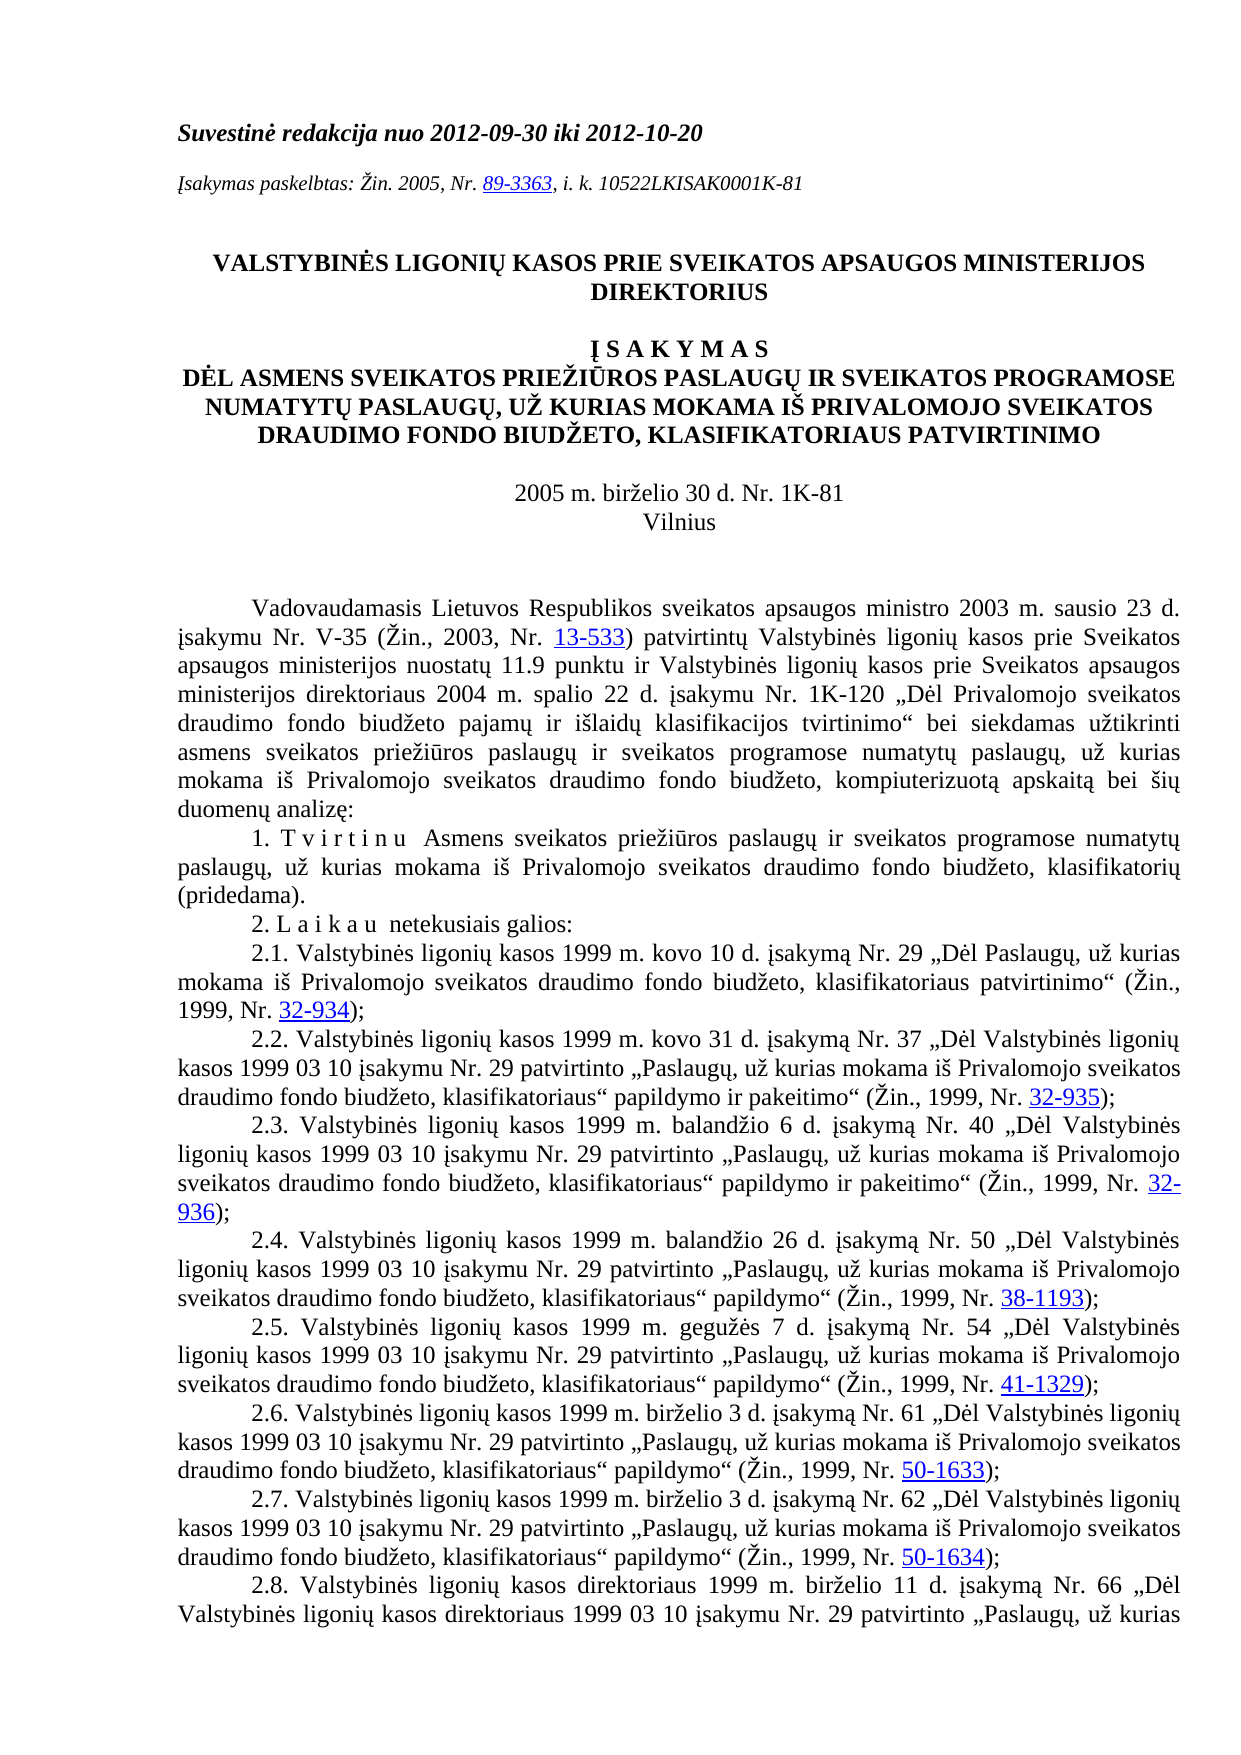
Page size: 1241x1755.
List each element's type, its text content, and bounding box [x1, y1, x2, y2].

text 2.8. Valstybinės ligonių kasos direktoriaus 1999 m. birželio 11 d. įsakymą Nr. 66 „Dėl Valstybinės ligonių kasos direktoriaus 1999 03 10 įsakymu Nr. 29 patvirtinto „Paslaugų, už kurias [177, 1570, 1181, 1628]
text 2.4. Valstybinės ligonių kasos 1999 m. balandžio 26 d. įsakymą Nr. 50 „Dėl Valstybinės ligonių kasos 1999 03 10 įsakymu Nr. 29 patvirtinto „Paslaugų, už kurias mokama iš Privalomojo sveikatos draudimo fondo biudžeto, klasifikatoriaus“ papildymo“ (Žin., 1999, Nr. 38-1193); [177, 1225, 1181, 1312]
text 2005 m. birželio 30 d. Nr. 1K-81 [177, 478, 1181, 507]
text Į S A K Y M A S [177, 334, 1181, 363]
text Vilnius [177, 507, 1181, 535]
text Įsakymas paskelbtas: Žin. 2005, Nr. 89-3363, i. k. 10522LKISAK0001K-81 [177, 171, 1181, 195]
text 2.1. Valstybinės ligonių kasos 1999 m. kovo 10 d. įsakymą Nr. 29 „Dėl Paslaugų, už kurias mokama iš Privalomojo sveikatos draudimo fondo biudžeto, klasifikatoriaus patvirtinimo“ (Žin., 1999, Nr. 32-934); [177, 938, 1181, 1024]
text Vadovaudamasis Lietuvos Respublikos sveikatos apsaugos ministro 2003 m. sausio 23 d. įsakymu Nr. V-35 (Žin., 2003, Nr. 13-533) patvirtintų Valstybinės ligonių kasos prie Sveikatos apsaugos ministerijos nuostatų 11.9 punktu ir Valstybinės ligonių kasos prie Sveikatos apsaugos ministerijos direktoriaus 2004 m. spalio 22 d. įsakymu Nr. 1K-120 „Dėl Privalomojo sveikatos draudimo fondo biudžeto pajamų ir išlaidų klasifikacijos tvirtinimo“ bei siekdamas užtikrinti asmens sveikatos priežiūros paslaugų ir sveikatos programose numatytų paslaugų, už kurias mokama iš Privalomojo sveikatos draudimo fondo biudžeto, kompiuterizuotą apskaitą bei šių duomenų analizę: [177, 593, 1181, 823]
text 2.6. Valstybinės ligonių kasos 1999 m. birželio 3 d. įsakymą Nr. 61 „Dėl Valstybinės ligonių kasos 1999 03 10 įsakymu Nr. 29 patvirtinto „Paslaugų, už kurias mokama iš Privalomojo sveikatos draudimo fondo biudžeto, klasifikatoriaus“ papildymo“ (Žin., 1999, Nr. 50-1633); [177, 1398, 1181, 1484]
text Suvestinė redakcija nuo 2012-09-30 iki 2012-10-20 [177, 118, 1181, 147]
text 1. Tvirtinu Asmens sveikatos priežiūros paslaugų ir sveikatos programose numatytų paslaugų, už kurias mokama iš Privalomojo sveikatos draudimo fondo biudžeto, klasifikatorių (pridedama). [177, 823, 1181, 909]
text 2.5. Valstybinės ligonių kasos 1999 m. gegužės 7 d. įsakymą Nr. 54 „Dėl Valstybinės ligonių kasos 1999 03 10 įsakymu Nr. 29 patvirtinto „Paslaugų, už kurias mokama iš Privalomojo sveikatos draudimo fondo biudžeto, klasifikatoriaus“ papildymo“ (Žin., 1999, Nr. 41-1329); [177, 1312, 1181, 1398]
text 2.2. Valstybinės ligonių kasos 1999 m. kovo 31 d. įsakymą Nr. 37 „Dėl Valstybinės ligonių kasos 1999 03 10 įsakymu Nr. 29 patvirtinto „Paslaugų, už kurias mokama iš Privalomojo sveikatos draudimo fondo biudžeto, klasifikatoriaus“ papildymo ir pakeitimo“ (Žin., 1999, Nr. 32-935); [177, 1024, 1181, 1110]
text 2.7. Valstybinės ligonių kasos 1999 m. birželio 3 d. įsakymą Nr. 62 „Dėl Valstybinės ligonių kasos 1999 03 10 įsakymu Nr. 29 patvirtinto „Paslaugų, už kurias mokama iš Privalomojo sveikatos draudimo fondo biudžeto, klasifikatoriaus“ papildymo“ (Žin., 1999, Nr. 50-1634); [177, 1484, 1181, 1570]
text 2. Laikau netekusiais galios: [177, 909, 1181, 938]
text VALSTYBINĖS LIGONIŲ KASOS PRIE SVEIKATOS APSAUGOS MINISTERIJOS DIREKTORIUS [177, 248, 1181, 305]
text DĖL ASMENS SVEIKATOS PRIEŽIŪROS PASLAUGŲ IR SVEIKATOS PROGRAMOSE NUMATYTŲ PASLAUGŲ, UŽ KURIAS MOKAMA IŠ PRIVALOMOJO SVEIKATOS DRAUDIMO FONDO BIUDŽETO, KLASIFIKATORIAUS PATVIRTINIMO [177, 363, 1181, 449]
text 2.3. Valstybinės ligonių kasos 1999 m. balandžio 6 d. įsakymą Nr. 40 „Dėl Valstybinės ligonių kasos 1999 03 10 įsakymu Nr. 29 patvirtinto „Paslaugų, už kurias mokama iš Privalomojo sveikatos draudimo fondo biudžeto, klasifikatoriaus“ papildymo ir pakeitimo“ (Žin., 1999, Nr. 32-936); [177, 1110, 1181, 1225]
